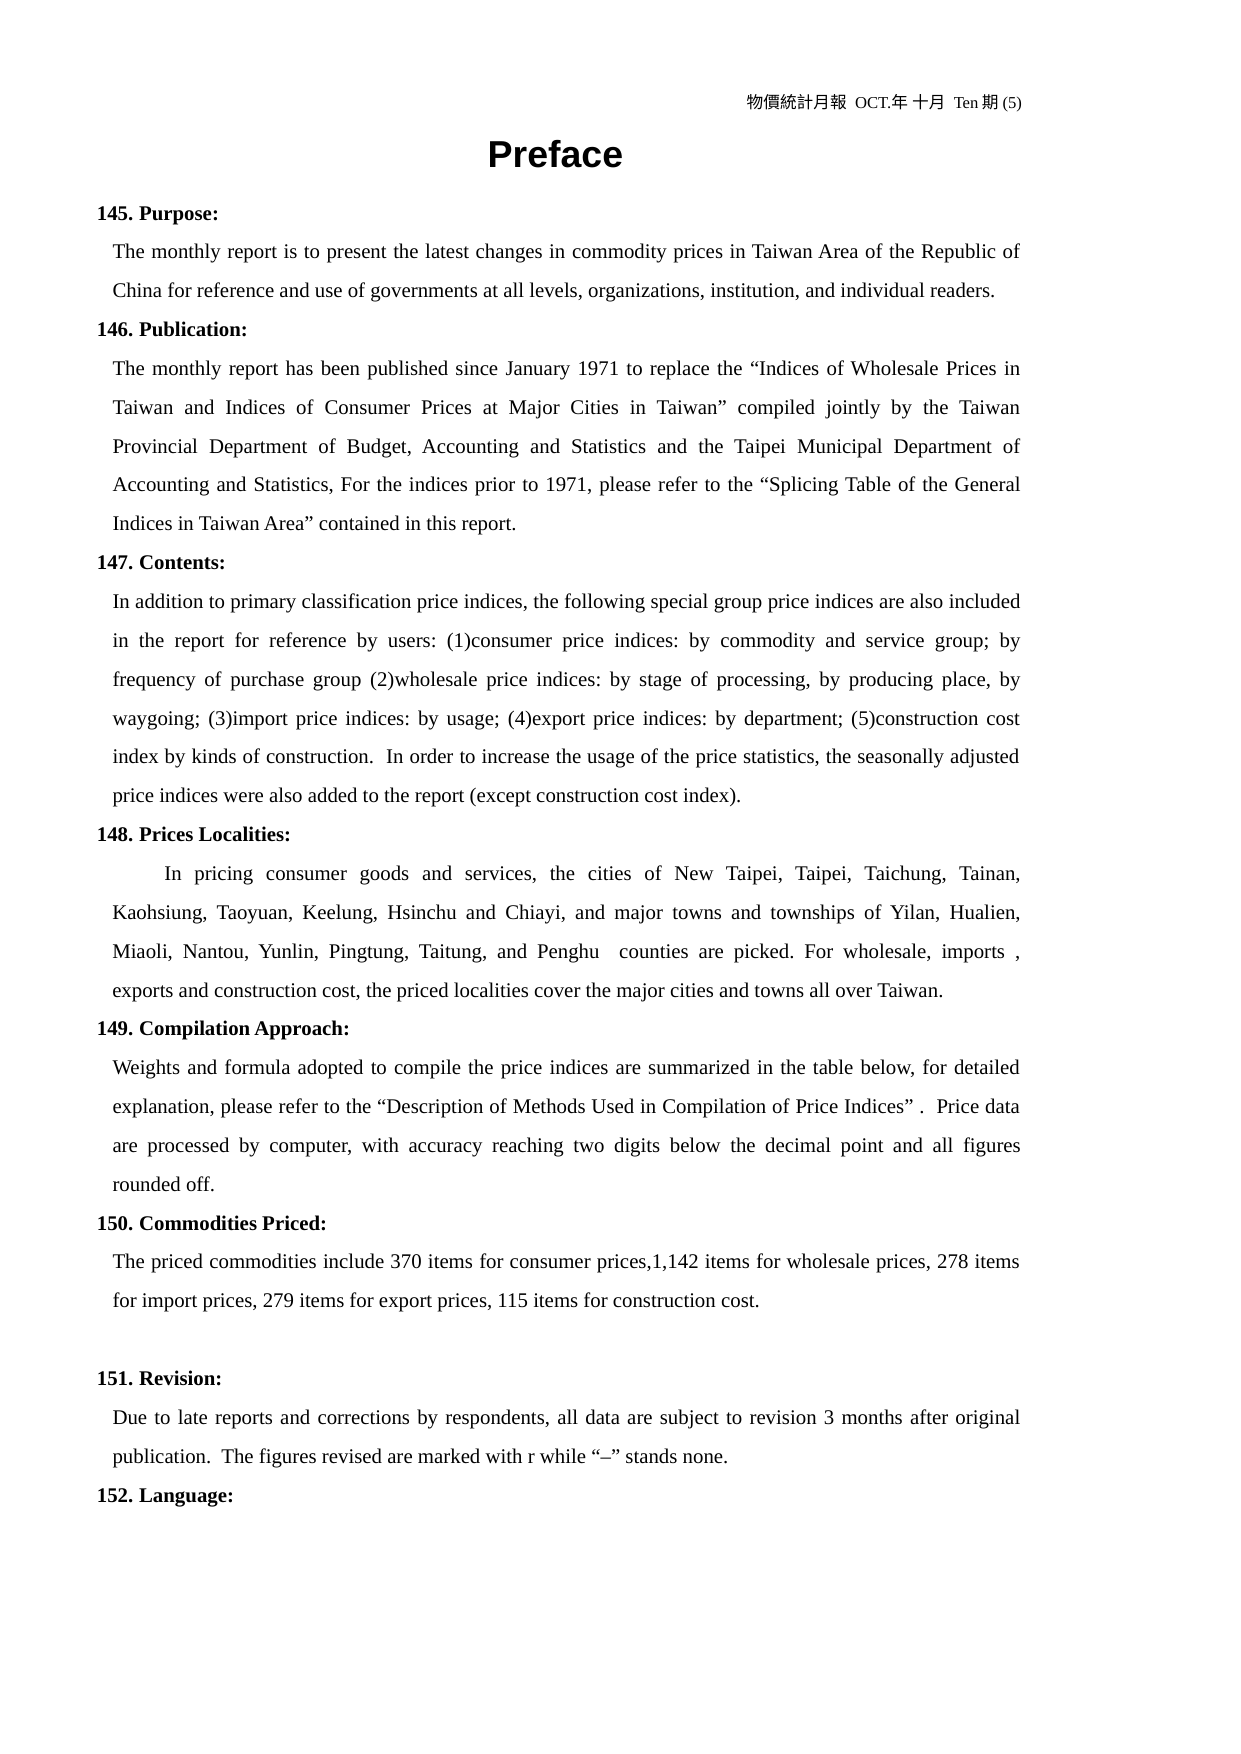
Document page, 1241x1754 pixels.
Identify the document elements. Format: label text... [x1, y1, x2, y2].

list Prices Localities: [97, 815, 1022, 854]
text Due to late reports and corrections by respondents, all data are subject to revision 3 months after original publication. The figures revised are marked with r while “–” stands none. [112, 1398, 1022, 1476]
list Commodities Priced: [97, 1204, 1022, 1243]
text In pricing consumer goods and services, the cities of New Taipei, Taipei, Taichung, Tainan, Kaohsiung, Taoyuan, Keelung, Hsinchu and Chiayi, and major towns and townships of Yilan, Hualien, Miaoli, Nantou, Yunlin, Pingtung, Taitung, and Penghu counties are picked. For wholesale, imports , exports and construction cost, the priced localities cover the major cities and towns all over Taiwan. [112, 854, 1022, 1009]
text The monthly report is to present the latest changes in commodity prices in Taiwan Area of the Republic of China for reference and use of governments at all levels, organizations, institution, and individual readers. [112, 232, 1022, 310]
text In addition to primary classification price indices, the following special group price indices are also included in the report for reference by users: (1)consumer price indices: by commodity and service group; by frequency of purchase group (2)wholesale price indices: by stage of processing, by producing place, by waygoing; (3)import price indices: by usage; (4)export price indices: by department; (5)construction cost index by kinds of construction. In order to increase the usage of the price statistics, the seasonally adjusted price indices were also added to the report (except construction cost index). [112, 582, 1022, 815]
text The priced commodities include 370 items for consumer prices,1,142 items for wholesale prices, 278 items for import prices, 279 items for export prices, 115 items for construction cost. [112, 1243, 1022, 1320]
list Purpose: [97, 193, 1022, 232]
list Contents: [97, 543, 1022, 582]
list Compilation Approach: [97, 1009, 1022, 1048]
list Revision: [97, 1359, 1022, 1398]
list Language: [97, 1476, 1022, 1514]
text Weights and formula adopted to compile the price indices are summarized in the table below, for detailed explanation, please refer to the “Description of Methods Used in Compilation of Price Indices” . Price data are processed by computer, with accuracy reaching two digits below the decimal point and all figures rounded off. [112, 1048, 1022, 1204]
subtitle Preface [89, 116, 1022, 193]
text The monthly report has been published since January 1971 to replace the “Indices of Wholesale Prices in Taiwan and Indices of Consumer Prices at Major Cities in Taiwan” compiled jointly by the Taiwan Provincial Department of Budget, Accounting and Statistics and the Taipei Municipal Department of Accounting and Statistics, For the indices prior to 1971, please refer to the “Splicing Table of the General Indices in Taiwan Area” contained in this report. [112, 349, 1022, 543]
list Publication: [97, 310, 1022, 349]
